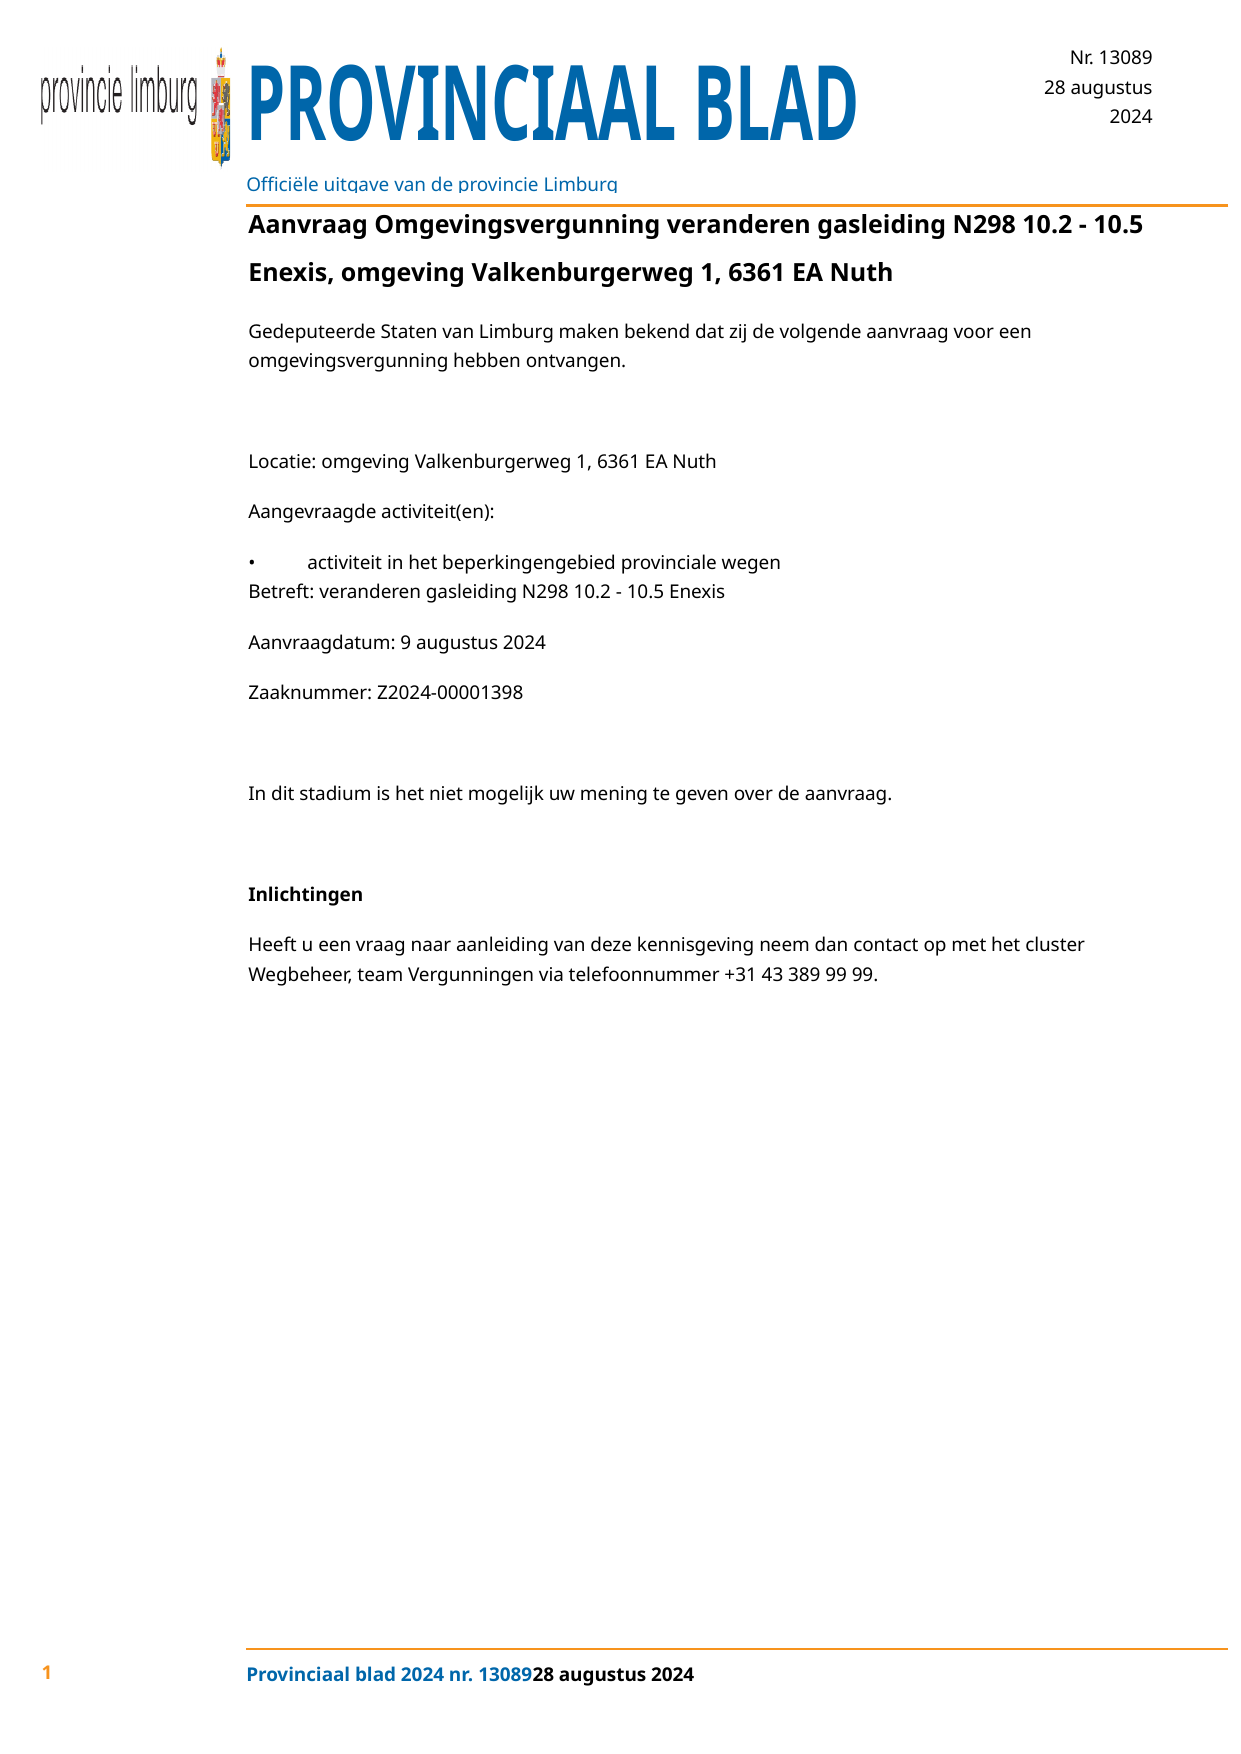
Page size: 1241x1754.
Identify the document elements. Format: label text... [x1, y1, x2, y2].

picture [41, 47, 231, 172]
text Gedeputeerde Staten van Limburg maken bekend dat zij de volgende aanvraag voor een omgevingsvergunning hebben ontvangen. [248, 318, 1152, 373]
text Inlichtingen [248, 881, 1152, 907]
text Heeft u een vraag naar aanleiding van deze kennisgeving neem dan contact op met het cluster Wegbeheer, team Vergunningen via telefoonnummer +31 43 389 99 99. [248, 932, 1152, 987]
text Aangevraagde activiteit(en): [248, 499, 1152, 524]
text Betreft: veranderen gasleiding N298 10.2 - 10.5 Enexis [248, 579, 1152, 604]
list activiteit in het beperkingengebied provinciale wegen [248, 549, 1152, 575]
text Aanvraag Omgevingsvergunning veranderen gasleiding N298 10.2 - 10.5 Enexis, omgeving Valkenburgerweg 1, 6361 EA Nuth [248, 207, 1152, 288]
text In dit stadium is het niet mogelijk uw mening te geven over de aanvraag. [248, 780, 1152, 806]
text Zaaknummer: Z2024-00001398 [248, 679, 1152, 705]
text Aanvraagdatum: 9 augustus 2024 [248, 629, 1152, 655]
text Locatie: omgeving Valkenburgerweg 1, 6361 EA Nuth [248, 448, 1152, 474]
